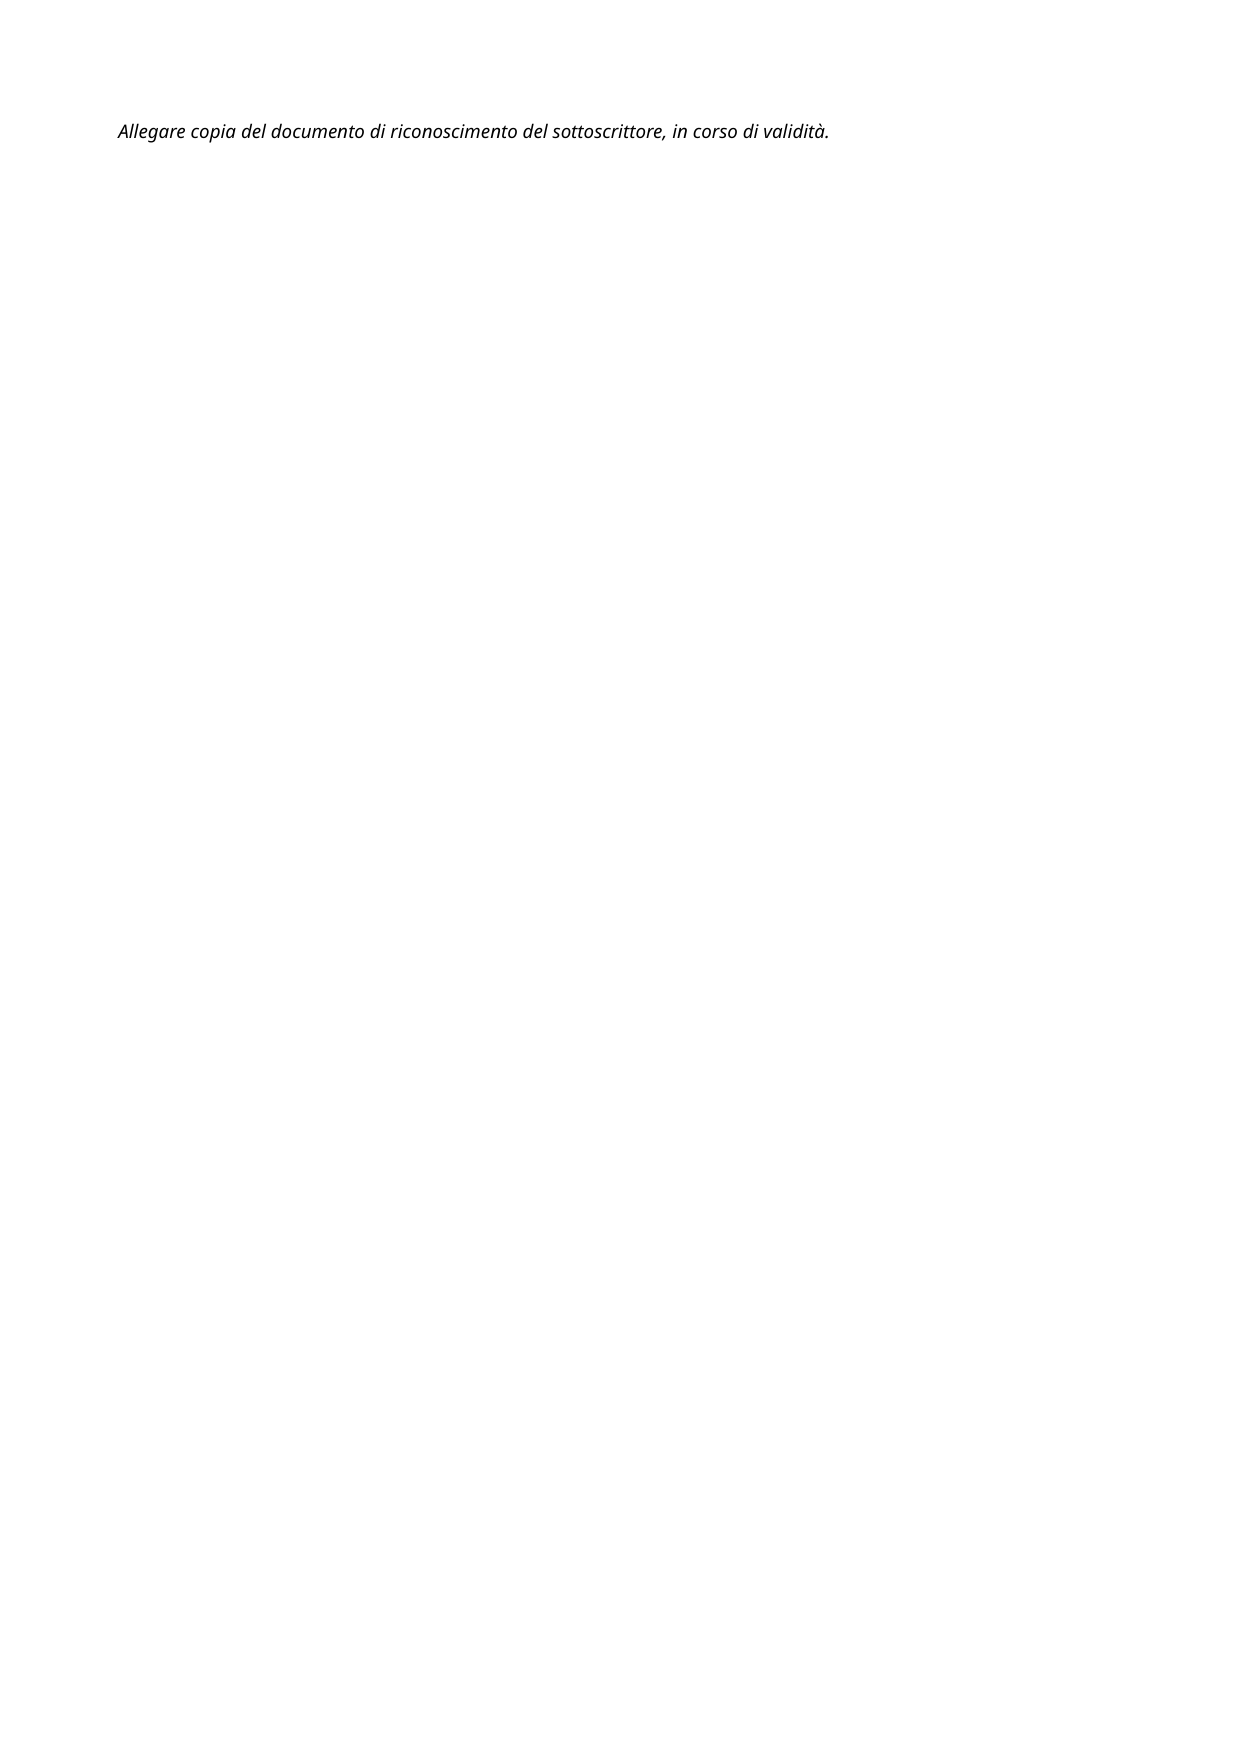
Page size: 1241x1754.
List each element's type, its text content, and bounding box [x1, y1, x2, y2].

text Allegare copia del documento di riconoscimento del sottoscrittore, in corso di validità. [118, 118, 1122, 144]
